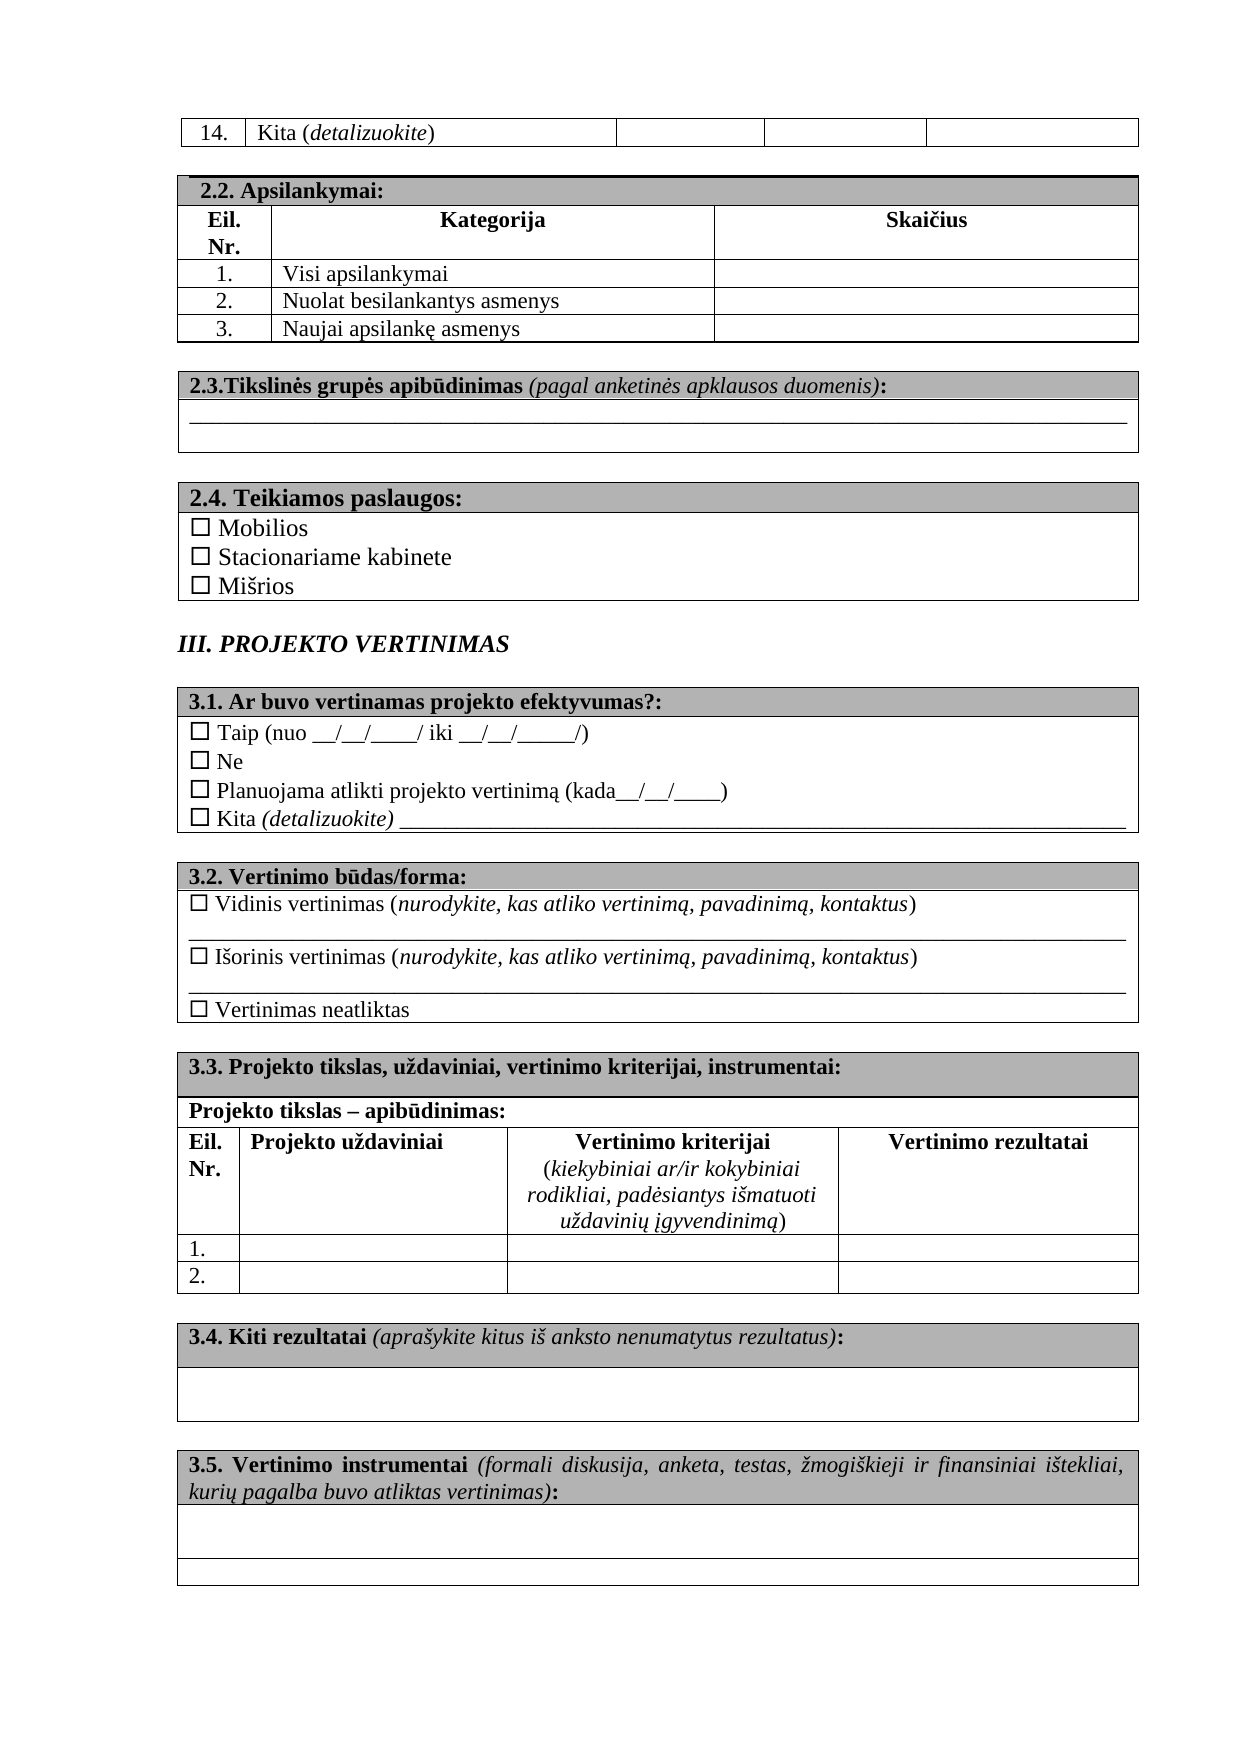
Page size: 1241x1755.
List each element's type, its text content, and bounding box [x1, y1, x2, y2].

table_cell Nuolat besilankantys asmenys [272, 288, 714, 314]
table_cell [617, 119, 764, 146]
table_cell Vertinimo rezultatai [839, 1128, 1138, 1234]
table_header 3.5. Vertinimo instrumentai (formali diskusija, anketa, testas, žmogiškieji ir finansiniai ištekliai, kurių pagalba buvo atliktas vertinimas): [178, 1451, 1138, 1504]
table_header 3.3. Projekto tikslas, uždaviniai, vertinimo kriterijai, instrumentai: [178, 1053, 1138, 1096]
table_cell [] Taip (nuo __/__/____/ iki __/__/_____/) [] Ne [] Planuojama atlikti projekto vertinimą (kada__/__/____) [] Kita (detalizuokite) [178, 717, 1138, 832]
table_header 3.1. Ar buvo vertinamas projekto efektyvumas?: [178, 688, 1138, 716]
table_cell Projekto uždaviniai [240, 1128, 507, 1234]
table_cell [839, 1235, 1138, 1261]
table_header [178, 176, 189, 205]
table_header 2.3.Tikslinės grupės apibūdinimas (pagal anketinės apklausos duomenis): [179, 372, 1138, 398]
table_header 2.4. Teikiamos paslaugos: [179, 483, 1138, 512]
table_cell [508, 1262, 838, 1293]
text III. Projekto Vertinimas [177, 629, 1122, 658]
table_cell [715, 288, 1138, 314]
table_cell [839, 1262, 1138, 1293]
table_cell Vertinimo kriterijai (kiekybiniai ar/ir kokybiniai rodikliai, padėsiantys išmatuoti uždavinių įgyvendinimą) [508, 1128, 838, 1234]
table_cell Eil. Nr. [178, 1128, 239, 1234]
table_cell [177, 118, 181, 146]
table_cell [] Vidinis vertinimas (nurodykite, kas atliko vertinimą, pavadinimą, kontaktus) _ [] Išorinis vertinimas (nurodykite, kas atliko vertinimą, pavadinimą, kontaktus) _ [] Vertinimas neatliktas [178, 891, 1138, 1022]
table_cell [178, 1505, 1138, 1558]
table_header 3.4. Kiti rezultatai (aprašykite kitus iš anksto nenumatytus rezultatus): [178, 1324, 1138, 1367]
table_cell [715, 260, 1138, 287]
table_cell 2. [178, 288, 271, 314]
table_cell [178, 1368, 1138, 1421]
table_cell Projekto tikslas – apibūdinimas: [178, 1098, 1138, 1127]
table_cell 3. [178, 315, 271, 341]
table_cell 14. [182, 119, 245, 146]
table_cell 1. [178, 260, 271, 287]
table_cell 1. [178, 1235, 239, 1261]
table_cell 2. [178, 1262, 239, 1293]
table_cell Skaičius [715, 206, 1138, 259]
table_cell Eil. Nr. [178, 206, 271, 259]
table_cell [715, 315, 1138, 341]
table_cell [508, 1235, 838, 1261]
table_cell [765, 119, 926, 146]
table_cell [240, 1262, 507, 1293]
table_cell Kategorija [272, 206, 714, 259]
table_cell Naujai apsilankę asmenys [272, 315, 714, 341]
table_cell [240, 1235, 507, 1261]
table_header 3.2. Vertinimo būdas/forma: [178, 863, 1138, 889]
table_header 2.2. Apsilankymai: [189, 178, 1138, 205]
table_cell _ [179, 400, 1138, 452]
table_cell Visi apsilankymai [272, 260, 714, 287]
table_cell [927, 119, 1138, 146]
table_cell [178, 1559, 1138, 1585]
table_cell [] Mobilios [] Stacionariame kabinete [] Mišrios [179, 513, 1138, 599]
table_cell Kita (detalizuokite) [246, 119, 616, 146]
